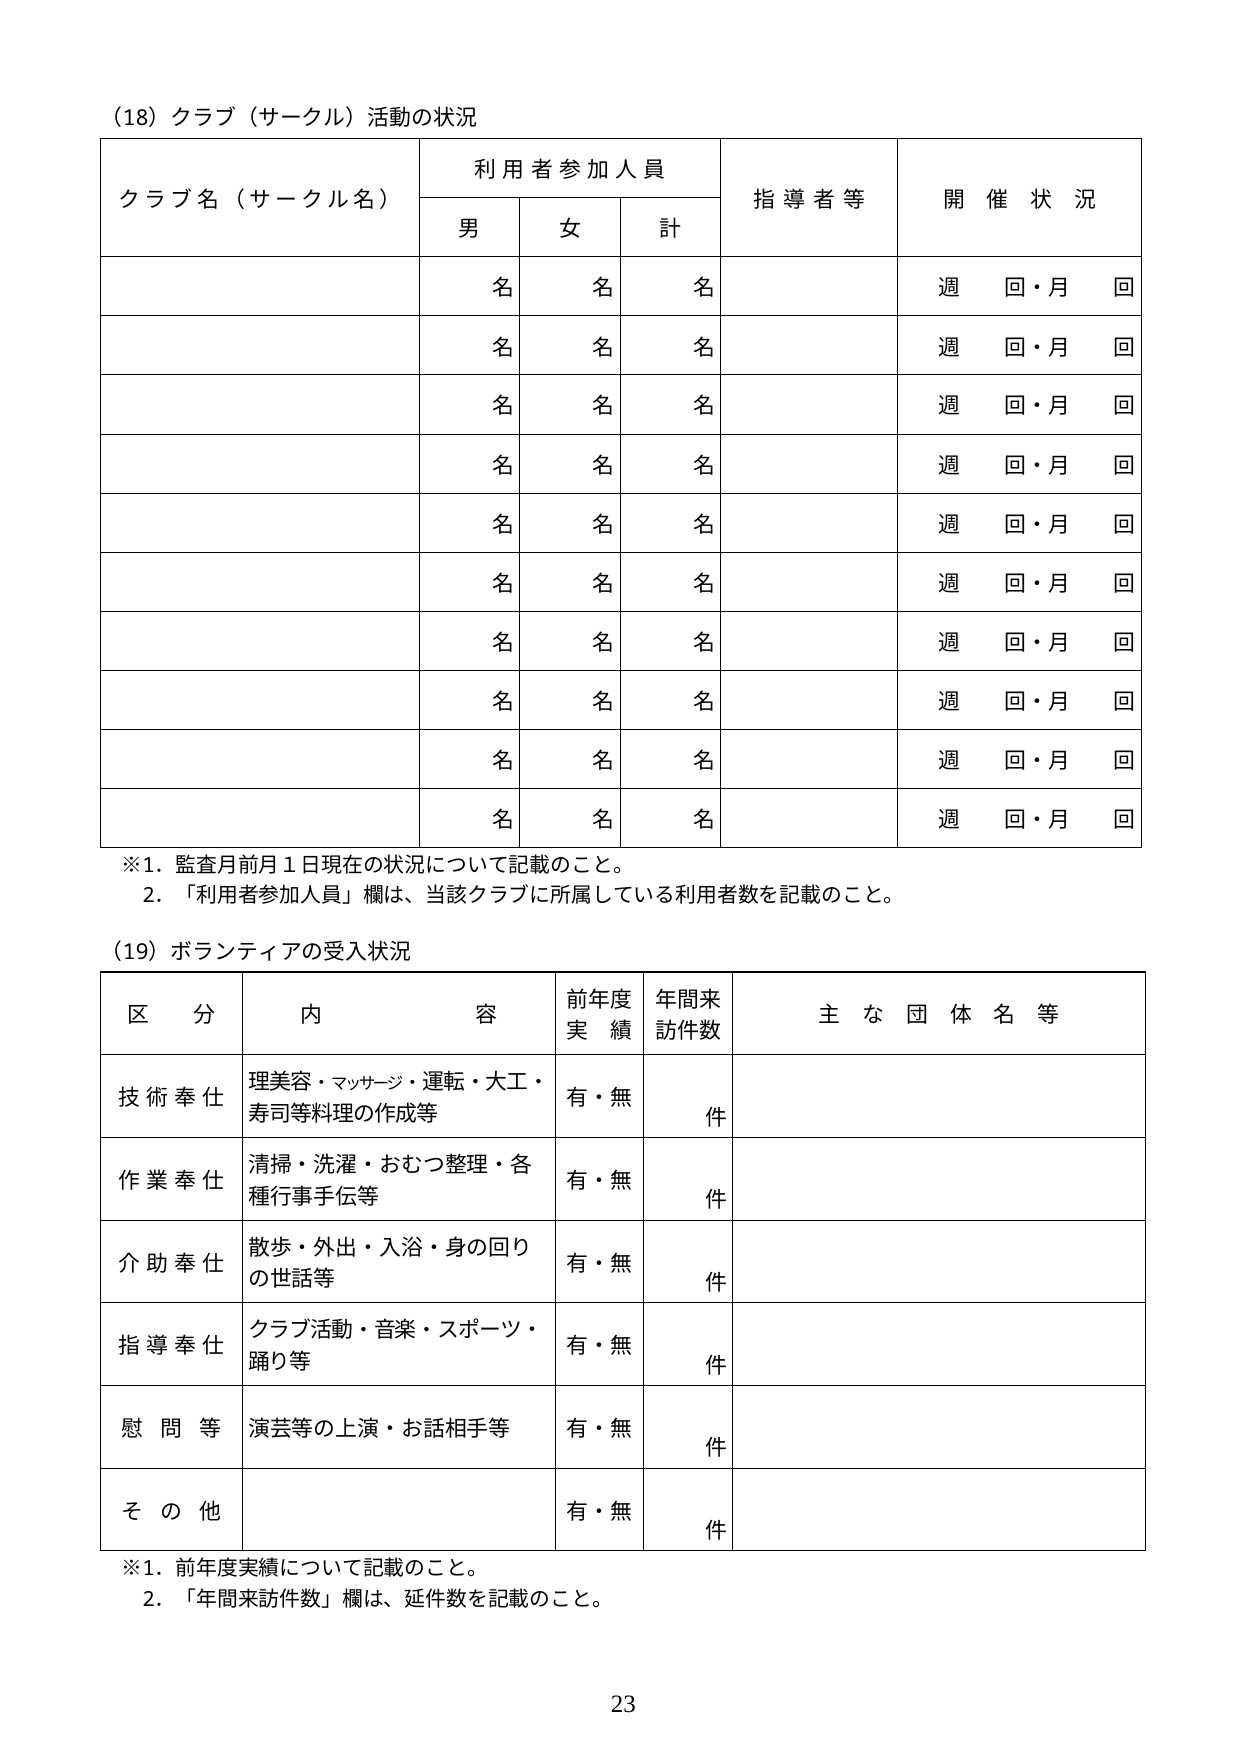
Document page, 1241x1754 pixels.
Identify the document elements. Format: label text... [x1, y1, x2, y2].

table_cell [733, 1469, 1145, 1550]
table_cell 週 回・月 回 [898, 671, 1141, 729]
table_cell [721, 612, 897, 670]
table_cell 件 [644, 1138, 732, 1219]
table_cell 計 [621, 198, 720, 256]
table_cell 名 [520, 553, 620, 611]
table_cell 女 [520, 198, 620, 256]
table_cell [721, 494, 897, 552]
table_cell [721, 316, 897, 374]
table_cell [721, 435, 897, 492]
table_cell 有・無 [556, 1221, 643, 1302]
table_cell [101, 494, 419, 552]
table_cell [721, 789, 897, 847]
table_cell 名 [520, 257, 620, 315]
table_cell 介助奉仕 [101, 1221, 242, 1302]
table_cell 名 [621, 730, 720, 788]
table_cell 演芸等の上演・お話相手等 [243, 1386, 555, 1468]
table_cell 名 [621, 789, 720, 847]
table_cell 名 [420, 494, 519, 552]
text 2．「年間来訪件数」欄は、延件数を記載のこと。 [100, 1582, 1146, 1612]
table_cell 週 回・月 回 [898, 612, 1141, 670]
table_cell 指導奉仕 [101, 1303, 242, 1385]
table_cell [721, 375, 897, 433]
table_cell 週 回・月 回 [898, 494, 1141, 552]
table_cell 名 [520, 435, 620, 492]
table_cell 週 回・月 回 [898, 789, 1141, 847]
table_cell 件 [644, 1386, 732, 1468]
text ※1．監査月前月１日現在の状況について記載のこと。 [100, 848, 1146, 878]
table_cell 名 [621, 612, 720, 670]
table_cell 件 [644, 1221, 732, 1302]
table_cell 名 [520, 494, 620, 552]
table_header クラブ名（サークル名） [101, 139, 419, 256]
table_cell [101, 257, 419, 315]
table_cell 週 回・月 回 [898, 316, 1141, 374]
table_cell 名 [420, 375, 519, 433]
table_cell 週 回・月 回 [898, 730, 1141, 788]
table_header 指導者等 [721, 139, 897, 256]
table_cell [101, 730, 419, 788]
table_cell 名 [621, 553, 720, 611]
table_cell [101, 553, 419, 611]
table_cell [733, 1138, 1145, 1219]
table_cell 名 [420, 789, 519, 847]
table_cell [101, 316, 419, 374]
table_cell 週 回・月 回 [898, 435, 1141, 492]
table_header 区 分 [101, 973, 242, 1054]
table_cell 件 [644, 1469, 732, 1550]
table_cell [721, 730, 897, 788]
table_header 前年度 実 績 [556, 973, 643, 1054]
text ※1．前年度実績について記載のこと。 [100, 1551, 1146, 1582]
table_cell [101, 375, 419, 433]
table_cell 清掃・洗濯・おむつ整理・各種行事手伝等 [243, 1138, 555, 1219]
table_cell [721, 553, 897, 611]
text 2．「利用者参加人員」欄は、当該クラブに所属している利用者数を記載のこと。 [100, 878, 1146, 908]
table_cell 名 [621, 316, 720, 374]
table_cell 名 [520, 789, 620, 847]
table_cell クラブ活動・音楽・スポーツ・踊り等 [243, 1303, 555, 1385]
table_cell 名 [621, 671, 720, 729]
table_cell 週 回・月 回 [898, 257, 1141, 315]
table_cell [721, 257, 897, 315]
table_cell 名 [420, 612, 519, 670]
table_cell 名 [520, 730, 620, 788]
table_cell 週 回・月 回 [898, 553, 1141, 611]
table_cell [101, 435, 419, 492]
table_cell [101, 612, 419, 670]
table_cell 名 [420, 257, 519, 315]
table_cell [733, 1303, 1145, 1385]
table_cell 有・無 [556, 1138, 643, 1219]
text （18）クラブ（サークル）活動の状況 [100, 100, 1146, 132]
table_cell 理美容・マッサージ・運転・大工・ 寿司等料理の作成等 [243, 1055, 555, 1137]
table_cell 名 [420, 316, 519, 374]
table_cell 名 [520, 316, 620, 374]
table_header 主 な 団 体 名 等 [733, 973, 1145, 1054]
table_cell [733, 1221, 1145, 1302]
table_cell 名 [520, 612, 620, 670]
table_cell 名 [420, 671, 519, 729]
table_cell [733, 1386, 1145, 1468]
table_cell 有・無 [556, 1386, 643, 1468]
table_cell [733, 1055, 1145, 1137]
table_cell 名 [621, 257, 720, 315]
table_cell 件 [644, 1055, 732, 1137]
table_cell その他 [101, 1469, 242, 1550]
table_cell 名 [621, 435, 720, 492]
table_cell 有・無 [556, 1055, 643, 1137]
table_cell 男 [420, 198, 519, 256]
table_cell 名 [420, 435, 519, 492]
table_header 利用者参加人員 [420, 139, 720, 197]
table_cell [101, 789, 419, 847]
table_header 開 催 状 況 [898, 139, 1141, 256]
table_cell [101, 671, 419, 729]
table_cell 名 [420, 730, 519, 788]
table_cell 有・無 [556, 1303, 643, 1385]
table_cell [243, 1469, 555, 1550]
table_cell 慰問等 [101, 1386, 242, 1468]
table_cell 名 [621, 375, 720, 433]
table_cell 名 [420, 553, 519, 611]
table_cell 週 回・月 回 [898, 375, 1141, 433]
table_cell 名 [520, 375, 620, 433]
table_cell 名 [621, 494, 720, 552]
table_cell [721, 671, 897, 729]
table_cell 散歩・外出・入浴・身の回りの世話等 [243, 1221, 555, 1302]
text （19）ボランティアの受入状況 [100, 934, 1146, 966]
table_cell 有・無 [556, 1469, 643, 1550]
table_cell 作業奉仕 [101, 1138, 242, 1219]
table_cell 件 [644, 1303, 732, 1385]
table_cell 名 [520, 671, 620, 729]
table_header 年間来訪件数 [644, 973, 732, 1054]
table_header 内 容 [243, 973, 555, 1054]
table_cell 技術奉仕 [101, 1055, 242, 1137]
